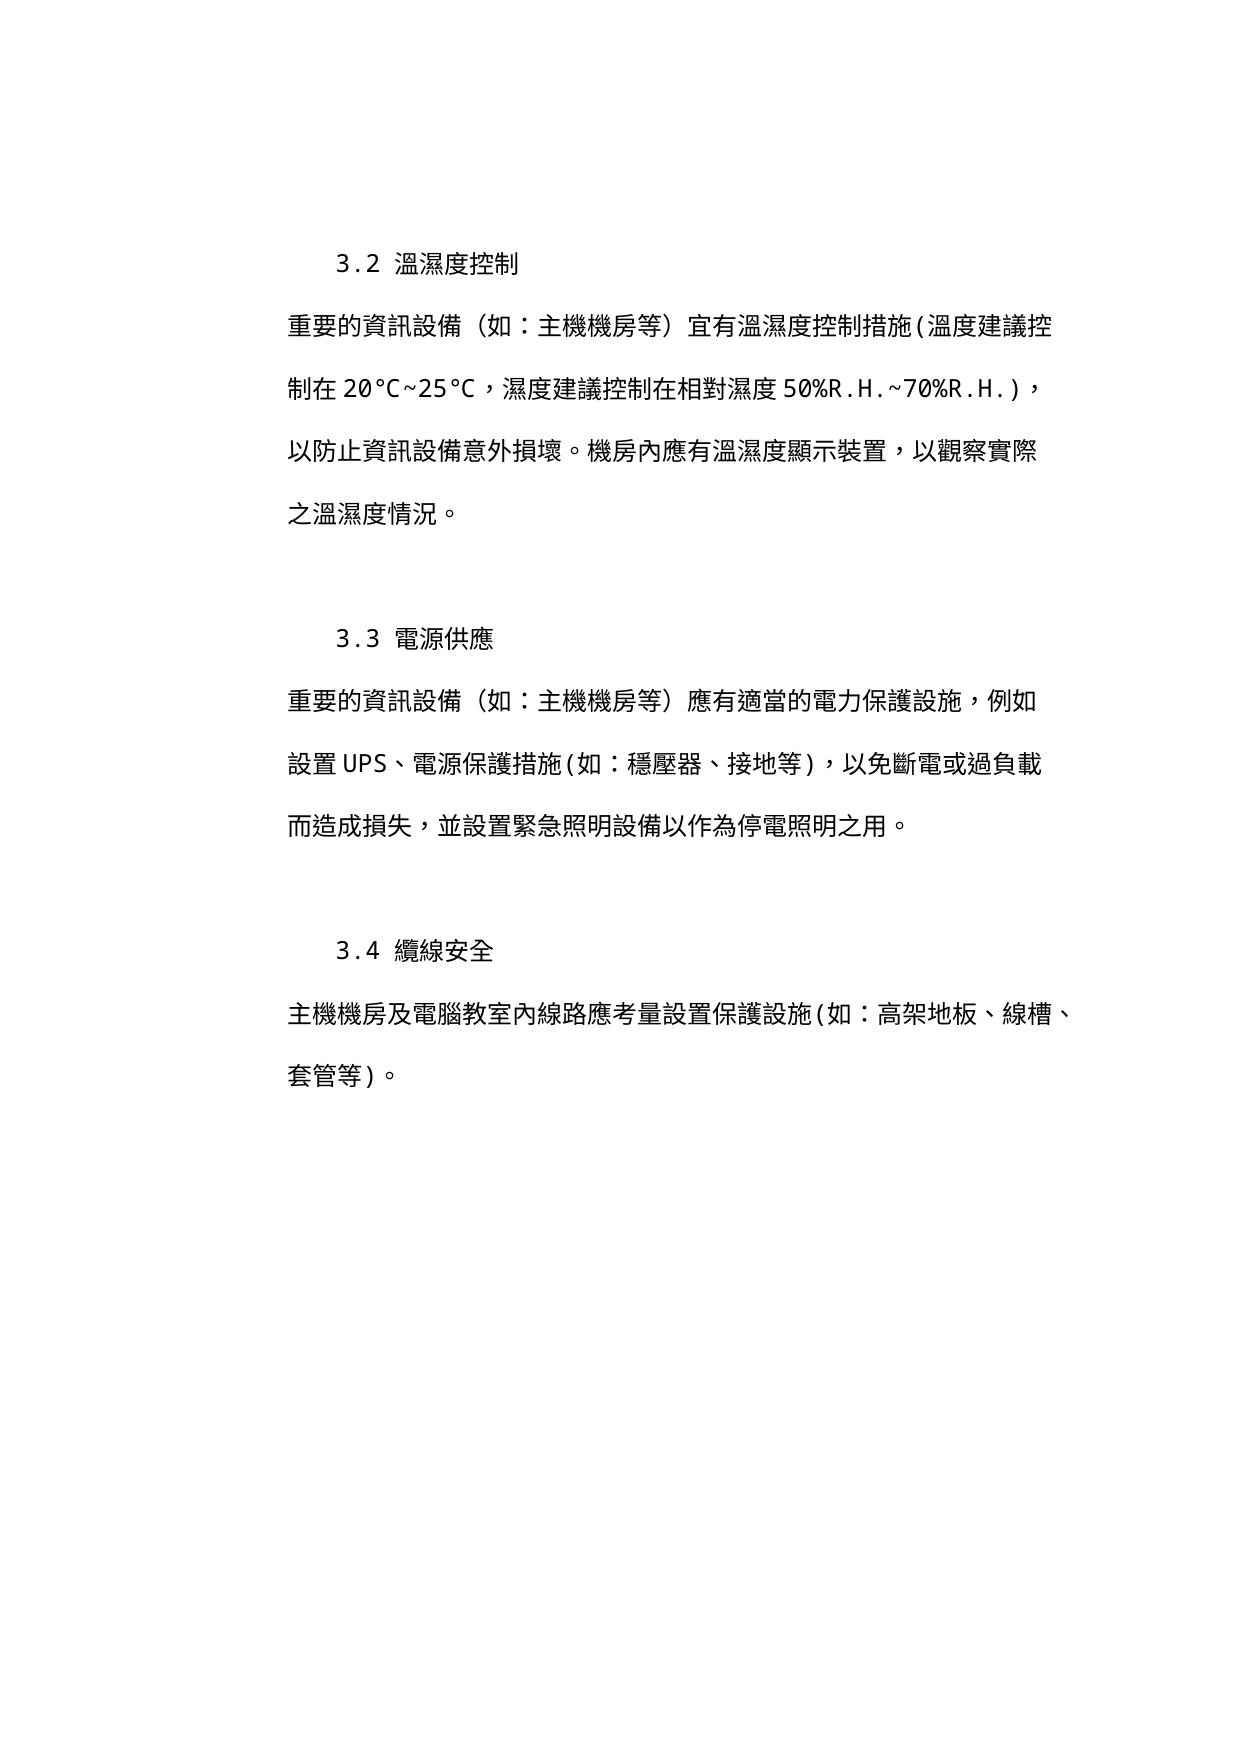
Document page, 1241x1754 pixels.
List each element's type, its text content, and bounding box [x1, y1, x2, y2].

text 重要的資訊設備（如：主機機房等）宜有溫濕度控制措施(溫度建議控制在20℃~25℃，濕度建議控制在相對濕度50%R.H.~70%R.H.)，以防止資訊設備意外損壞。機房內應有溫濕度顯示裝置，以觀察實際之溫濕度情況。 [287, 283, 1053, 533]
list 電源供應 [335, 596, 1053, 658]
text 重要的資訊設備（如：主機機房等）應有適當的電力保護設施，例如設置UPS、電源保護措施(如：穩壓器、接地等)，以免斷電或過負載而造成損失，並設置緊急照明設備以作為停電照明之用。 [287, 658, 1053, 846]
list 溫濕度控制 [335, 221, 1053, 283]
list 纜線安全 [335, 908, 1053, 971]
text 主機機房及電腦教室內線路應考量設置保護設施(如：高架地板、線槽、套管等)。 [287, 971, 1053, 1096]
